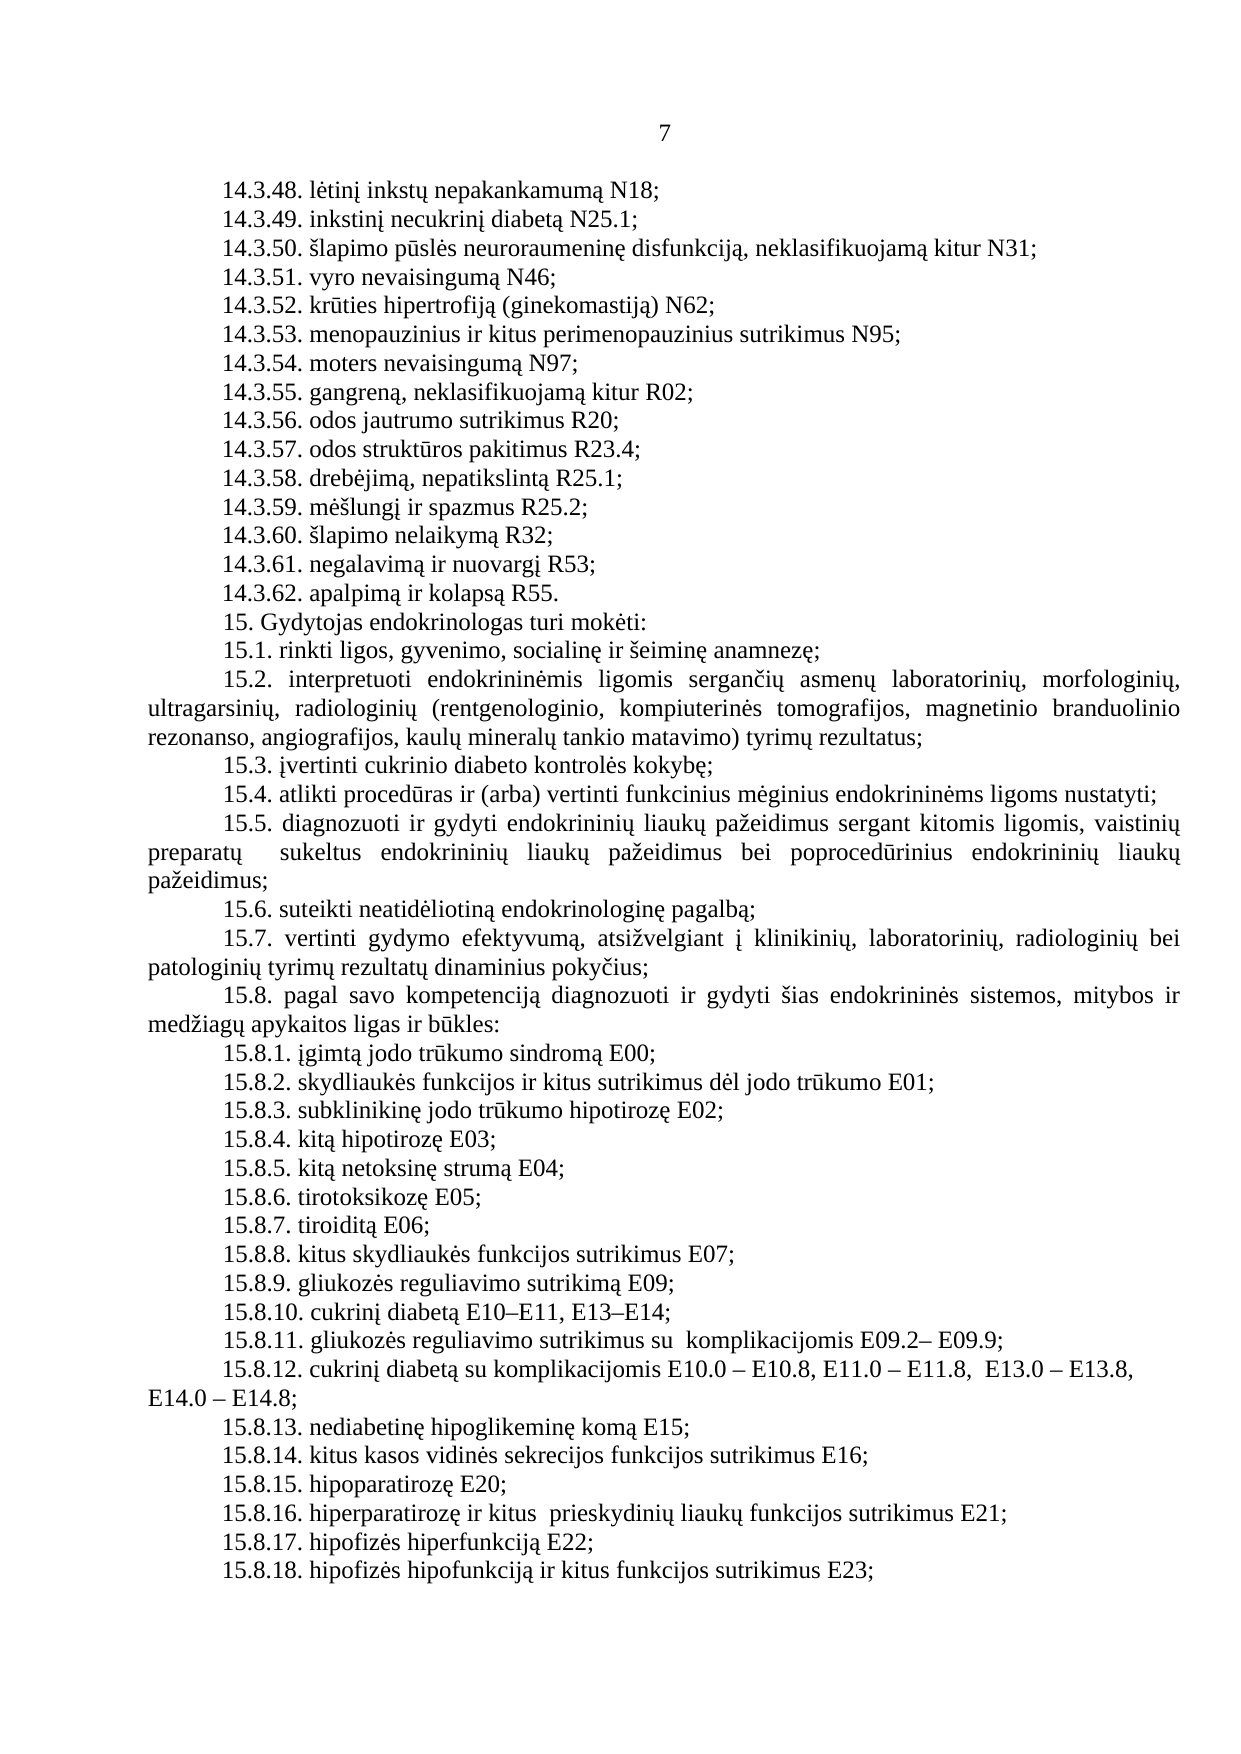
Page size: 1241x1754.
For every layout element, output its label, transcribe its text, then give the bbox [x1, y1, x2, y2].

text 15.7. vertinti gydymo efektyvumą, atsižvelgiant į klinikinių, laboratorinių, radiologinių bei patologinių tyrimų rezultatų dinaminius pokyčius; [148, 923, 1181, 981]
text 15.8.6. tirotoksikozę E05; [148, 1182, 1181, 1211]
text 14.3.56. odos jautrumo sutrikimus R20; [222, 406, 1181, 434]
text 15.8.3. subklinikinę jodo trūkumo hipotirozę E02; [148, 1096, 1181, 1124]
text 15.8.15. hipoparatirozę E20; [148, 1469, 1181, 1498]
text 14.3.50. šlapimo pūslės neuroraumeninę disfunkciją, neklasifikuojamą kitur N31; [222, 233, 1181, 262]
text 14.3.55. gangreną, neklasifikuojamą kitur R02; [222, 377, 1181, 406]
text 14.3.52. krūties hipertrofiją (ginekomastiją) N62; [222, 291, 1181, 319]
text 15.8.9. gliukozės reguliavimo sutrikimą E09; [148, 1268, 1181, 1297]
text 15.8.11. gliukozės reguliavimo sutrikimus su komplikacijomis E09.2– E09.9; [148, 1326, 1181, 1354]
text 15.8.12. cukrinį diabetą su komplikacijomis E10.0 – E10.8, E11.0 – E11.8, E13.0 – E13.8, E14.0 – E14.8; [148, 1354, 1181, 1412]
text 15.6. suteikti neatidėliotiną endokrinologinę pagalbą; [148, 894, 1181, 923]
text 15.8.2. skydliaukės funkcijos ir kitus sutrikimus dėl jodo trūkumo E01; [148, 1067, 1181, 1096]
text 15.8.13. nediabetinę hipoglikeminę komą E15; [148, 1412, 1181, 1441]
text 15.8.17. hipofizės hiperfunkciją E22; [148, 1527, 1181, 1556]
text 14.3.48. lėtinį inkstų nepakankamumą N18; [222, 176, 1181, 204]
text 15.3. įvertinti cukrinio diabeto kontrolės kokybę; [148, 751, 1181, 779]
text 14.3.61. negalavimą ir nuovargį R53; [222, 549, 1181, 578]
text 15.8.4. kitą hipotirozę E03; [148, 1124, 1181, 1153]
text 15.8. pagal savo kompetenciją diagnozuoti ir gydyti šias endokrininės sistemos, mitybos ir medžiagų apykaitos ligas ir būkles: [148, 981, 1181, 1038]
text 15.8.18. hipofizės hipofunkciją ir kitus funkcijos sutrikimus E23; [148, 1556, 1181, 1584]
text 15.4. atlikti procedūras ir (arba) vertinti funkcinius mėginius endokrininėms ligoms nustatyti; [148, 779, 1181, 808]
text 15. Gydytojas endokrinologas turi mokėti: [148, 607, 1181, 636]
text 14.3.49. inkstinį necukrinį diabetą N25.1; [222, 204, 1181, 233]
text 14.3.58. drebėjimą, nepatikslintą R25.1; [222, 463, 1181, 492]
text 15.8.1. įgimtą jodo trūkumo sindromą E00; [148, 1038, 1181, 1067]
text 15.8.10. cukrinį diabetą E10–E11, E13–E14; [148, 1297, 1181, 1326]
text 14.3.59. mėšlungį ir spazmus R25.2; [222, 492, 1181, 521]
text 15.8.5. kitą netoksinę strumą E04; [148, 1153, 1181, 1182]
text 15.1. rinkti ligos, gyvenimo, socialinę ir šeiminę anamnezę; [148, 636, 1181, 664]
text 14.3.60. šlapimo nelaikymą R32; [222, 521, 1181, 549]
text 15.5. diagnozuoti ir gydyti endokrininių liaukų pažeidimus sergant kitomis ligomis, vaistinių preparatų sukeltus endokrininių liaukų pažeidimus bei poprocedūrinius endokrininių liaukų pažeidimus; [148, 808, 1181, 894]
text 14.3.62. apalpimą ir kolapsą R55. [222, 578, 1181, 607]
text 15.2. interpretuoti endokrininėmis ligomis sergančių asmenų laboratorinių, morfologinių, ultragarsinių, radiologinių (rentgenologinio, kompiuterinės tomografijos, magnetinio branduolinio rezonanso, angiografijos, kaulų mineralų tankio matavimo) tyrimų rezultatus; [148, 664, 1181, 751]
text 14.3.53. menopauzinius ir kitus perimenopauzinius sutrikimus N95; [222, 319, 1181, 348]
text 15.8.16. hiperparatirozę ir kitus prieskydinių liaukų funkcijos sutrikimus E21; [148, 1498, 1181, 1527]
text 15.8.7. tiroiditą E06; [148, 1211, 1181, 1239]
text 15.8.8. kitus skydliaukės funkcijos sutrikimus E07; [148, 1239, 1181, 1268]
text 15.8.14. kitus kasos vidinės sekrecijos funkcijos sutrikimus E16; [148, 1441, 1181, 1469]
text 14.3.57. odos struktūros pakitimus R23.4; [222, 434, 1181, 463]
text 14.3.51. vyro nevaisingumą N46; [222, 262, 1181, 291]
text 14.3.54. moters nevaisingumą N97; [222, 348, 1181, 377]
